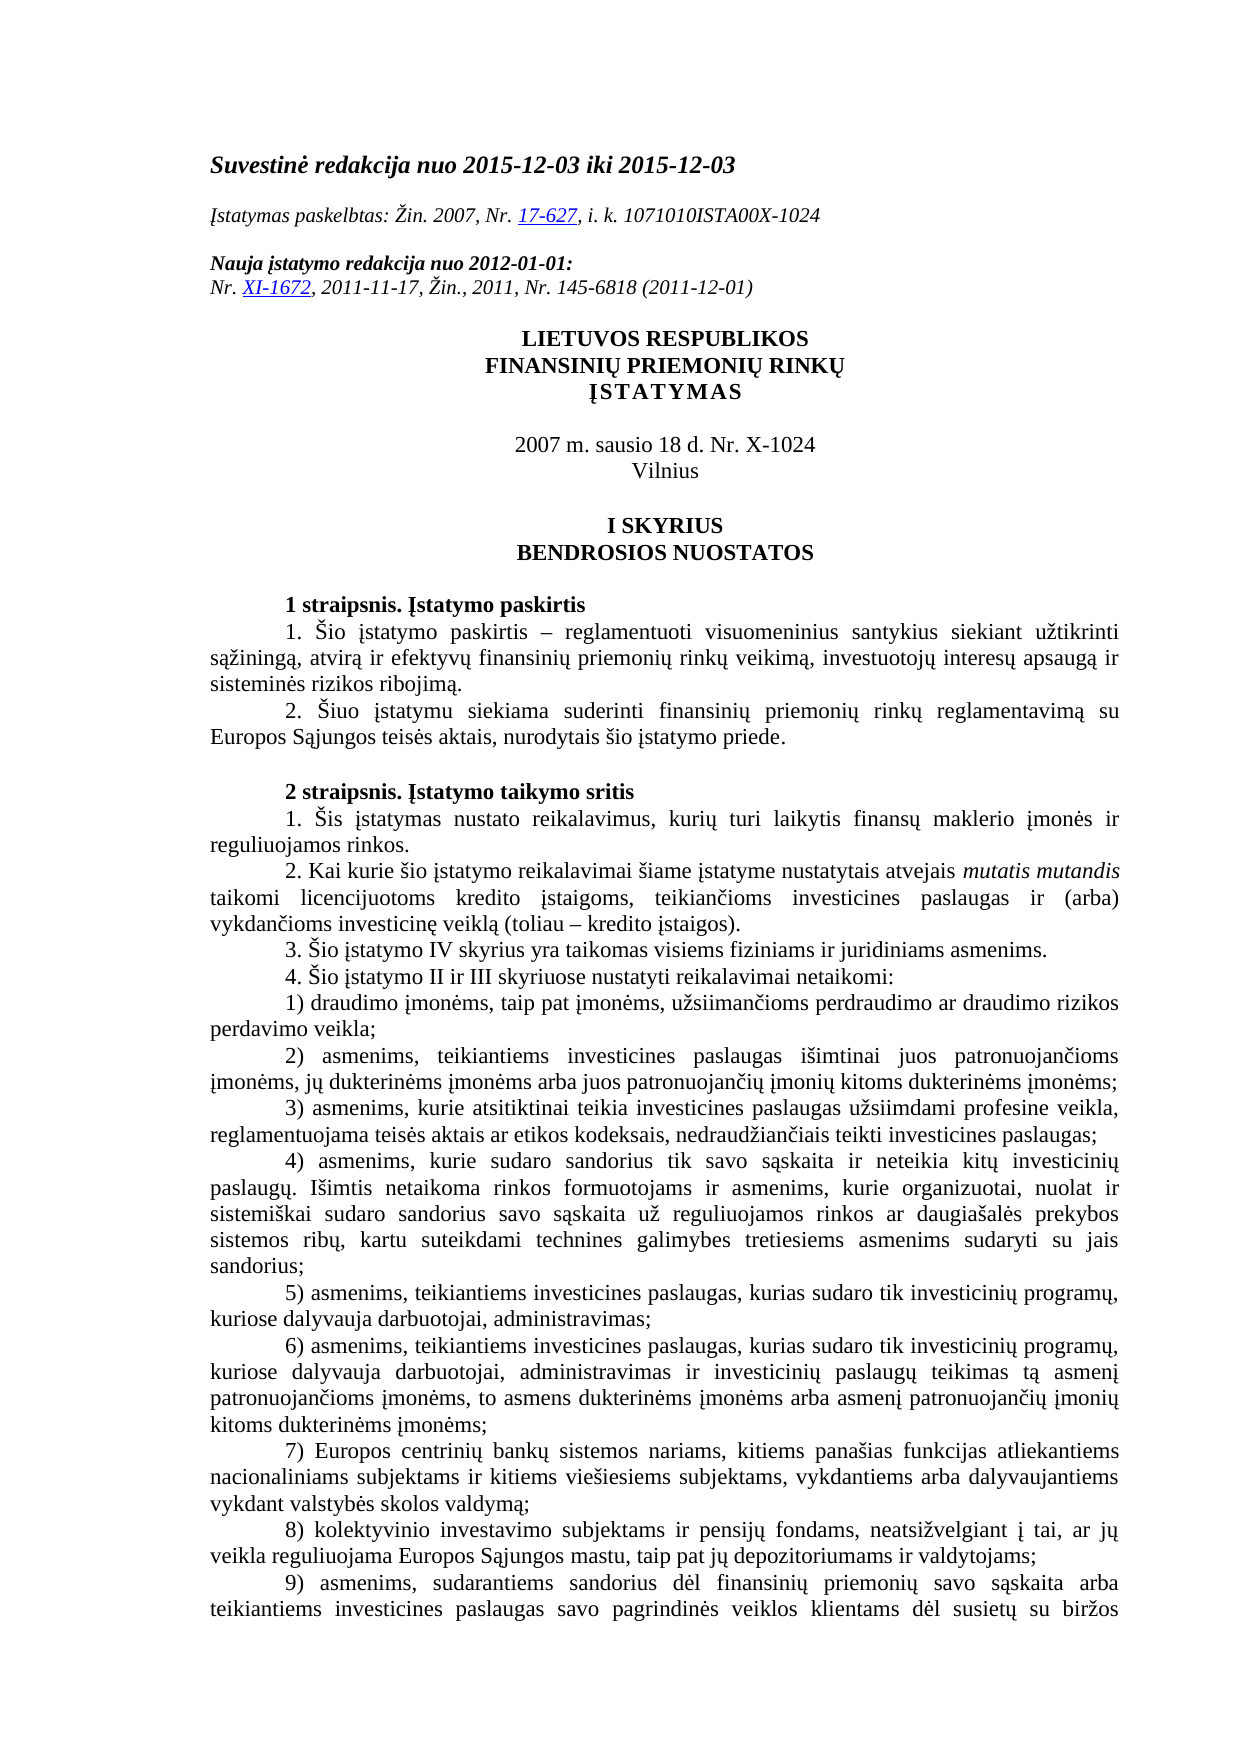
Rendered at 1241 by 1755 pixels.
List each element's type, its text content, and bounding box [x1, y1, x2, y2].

text Suvestinė redakcija nuo 2015-12-03 iki 2015-12-03 [210, 150, 1120, 179]
text Nr. XI-1672, 2011-11-17, Žin., 2011, Nr. 145-6818 (2011-12-01) [210, 275, 1120, 299]
text ĮSTATYMAS [210, 378, 1120, 404]
text 1. Šis įstatymas nustato reikalavimus, kurių turi laikytis finansų maklerio įmonės ir reguliuojamos rinkos. [210, 804, 1120, 857]
text Nauja įstatymo redakcija nuo 2012-01-01: [210, 251, 1120, 275]
text 3. Šio įstatymo IV skyrius yra taikomas visiems fiziniams ir juridiniams asmenims. [210, 936, 1120, 963]
text 4. Šio įstatymo II ir III skyriuose nustatyti reikalavimai netaikomi: [210, 963, 1120, 989]
text 3) asmenims, kurie atsitiktinai teikia investicines paslaugas užsiimdami profesine veikla, reglamentuojama teisės aktais ar etikos kodeksais, nedraudžiančiais teikti investicines paslaugas; [210, 1094, 1120, 1147]
text 2007 m. sausio 18 d. Nr. X-1024 Vilnius [210, 431, 1120, 483]
text 8) kolektyvinio investavimo subjektams ir pensijų fondams, neatsižvelgiant į tai, ar jų veikla reguliuojama Europos Sąjungos mastu, taip pat jų depozitoriumams ir valdytojams; [210, 1516, 1120, 1569]
text I SKYRIUS [210, 512, 1120, 539]
text 2 straipsnis. Įstatymo taikymo sritis [210, 778, 1120, 804]
text 4) asmenims, kurie sudaro sandorius tik savo sąskaita ir neteikia kitų investicinių paslaugų. Išimtis netaikoma rinkos formuotojams ir asmenims, kurie organizuotai, nuolat ir sistemiškai sudaro sandorius savo sąskaita už reguliuojamos rinkos ar daugiašalės prekybos sistemos ribų, kartu suteikdami technines galimybes tretiesiems asmenims sudaryti su jais sandorius; [210, 1147, 1120, 1279]
text 2. Kai kurie šio įstatymo reikalavimai šiame įstatyme nustatytais atvejais mutatis mutandis taikomi licencijuotoms kredito įstaigoms, teikiančioms investicines paslaugas ir (arba) vykdančioms investicinę veiklą (toliau – kredito įstaigos). [210, 857, 1120, 936]
text 5) asmenims, teikiantiems investicines paslaugas, kurias sudaro tik investicinių programų, kuriose dalyvauja darbuotojai, administravimas; [210, 1279, 1120, 1332]
text 6) asmenims, teikiantiems investicines paslaugas, kurias sudaro tik investicinių programų, kuriose dalyvauja darbuotojai, administravimas ir investicinių paslaugų teikimas tą asmenį patronuojančioms įmonėms, to asmens dukterinėms įmonėms arba asmenį patronuojančių įmonių kitoms dukterinėms įmonėms; [210, 1332, 1120, 1437]
text 2) asmenims, teikiantiems investicines paslaugas išimtinai juos patronuojančioms įmonėms, jų dukterinėms įmonėms arba juos patronuojančių įmonių kitoms dukterinėms įmonėms; [210, 1042, 1120, 1094]
text LIETUVOS RESPUBLIKOS [210, 325, 1120, 352]
text 1) draudimo įmonėms, taip pat įmonėms, užsiimančioms perdraudimo ar draudimo rizikos perdavimo veikla; [210, 989, 1120, 1042]
text 7) Europos centrinių bankų sistemos nariams, kitiems panašias funkcijas atliekantiems nacionaliniams subjektams ir kitiems viešiesiems subjektams, vykdantiems arba dalyvaujantiems vykdant valstybės skolos valdymą; [210, 1437, 1120, 1516]
text Įstatymas paskelbtas: Žin. 2007, Nr. 17-627, i. k. 1071010ISTA00X-1024 [210, 203, 1120, 227]
text BENDROSIOS NUOSTATOS [210, 539, 1120, 565]
text 2. Šiuo įstatymu siekiama suderinti finansinių priemonių rinkų reglamentavimą su Europos Sąjungos teisės aktais, nurodytais šio įstatymo priede. [210, 697, 1120, 749]
text 1 straipsnis. Įstatymo paskirtis [210, 591, 1120, 618]
text FINANSINIŲ PRIEMONIŲ RINKŲ [210, 352, 1120, 378]
text 9) asmenims, sudarantiems sandorius dėl finansinių priemonių savo sąskaita arba teikiantiems investicines paslaugas savo pagrindinės veiklos klientams dėl susietų su biržos [210, 1569, 1120, 1622]
text 1. Šio įstatymo paskirtis – reglamentuoti visuomeninius santykius siekiant užtikrinti sąžiningą, atvirą ir efektyvų finansinių priemonių rinkų veikimą, investuotojų interesų apsaugą ir sisteminės rizikos ribojimą. [210, 618, 1120, 697]
